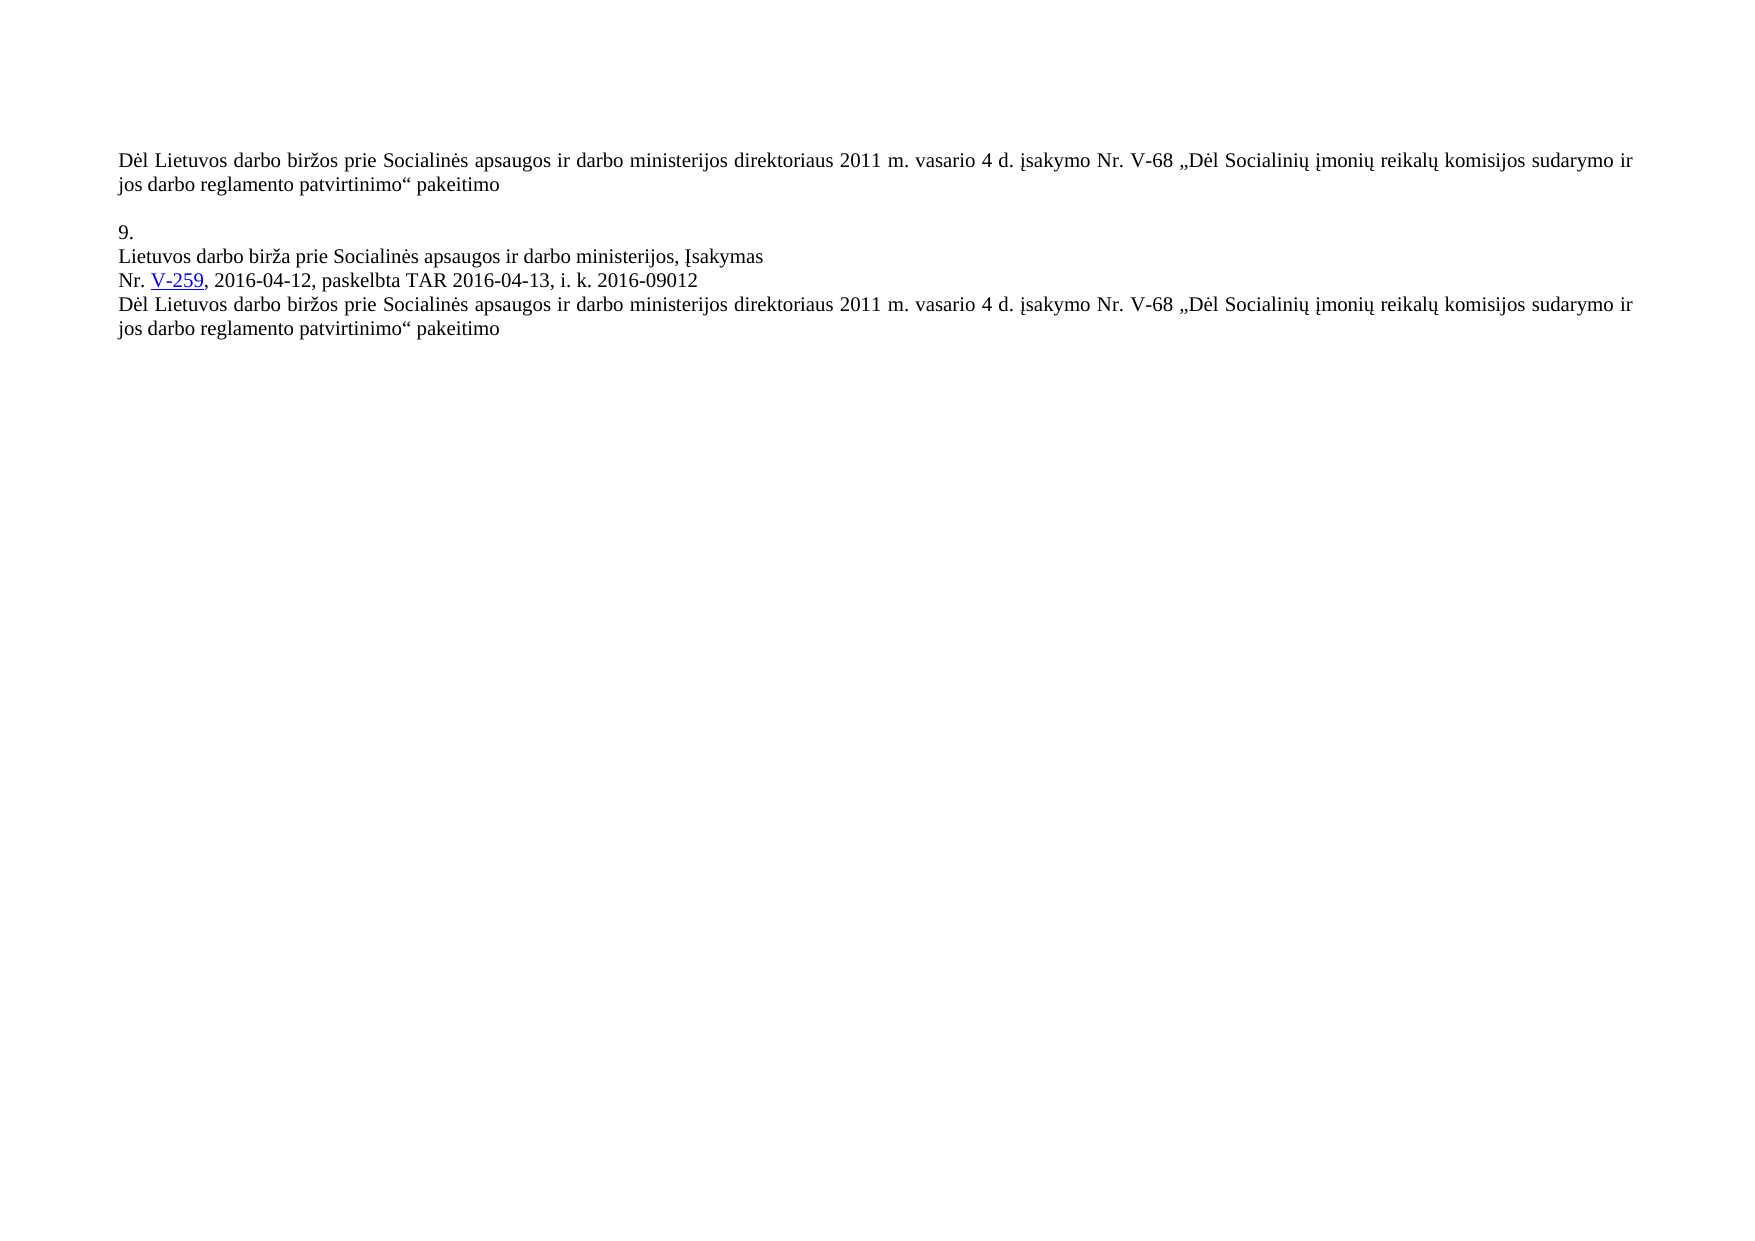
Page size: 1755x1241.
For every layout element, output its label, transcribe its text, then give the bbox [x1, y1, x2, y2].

text 9. [118, 220, 1636, 244]
text Nr. V-259, 2016-04-12, paskelbta TAR 2016-04-13, i. k. 2016-09012 [118, 268, 1636, 292]
text Dėl Lietuvos darbo biržos prie Socialinės apsaugos ir darbo ministerijos direktoriaus 2011 m. vasario 4 d. įsakymo Nr. V-68 „Dėl Socialinių įmonių reikalų komisijos sudarymo ir jos darbo reglamento patvirtinimo“ pakeitimo [118, 292, 1636, 340]
text Dėl Lietuvos darbo biržos prie Socialinės apsaugos ir darbo ministerijos direktoriaus 2011 m. vasario 4 d. įsakymo Nr. V-68 „Dėl Socialinių įmonių reikalų komisijos sudarymo ir jos darbo reglamento patvirtinimo“ pakeitimo [118, 148, 1636, 196]
text Lietuvos darbo birža prie Socialinės apsaugos ir darbo ministerijos, Įsakymas [118, 244, 1636, 268]
